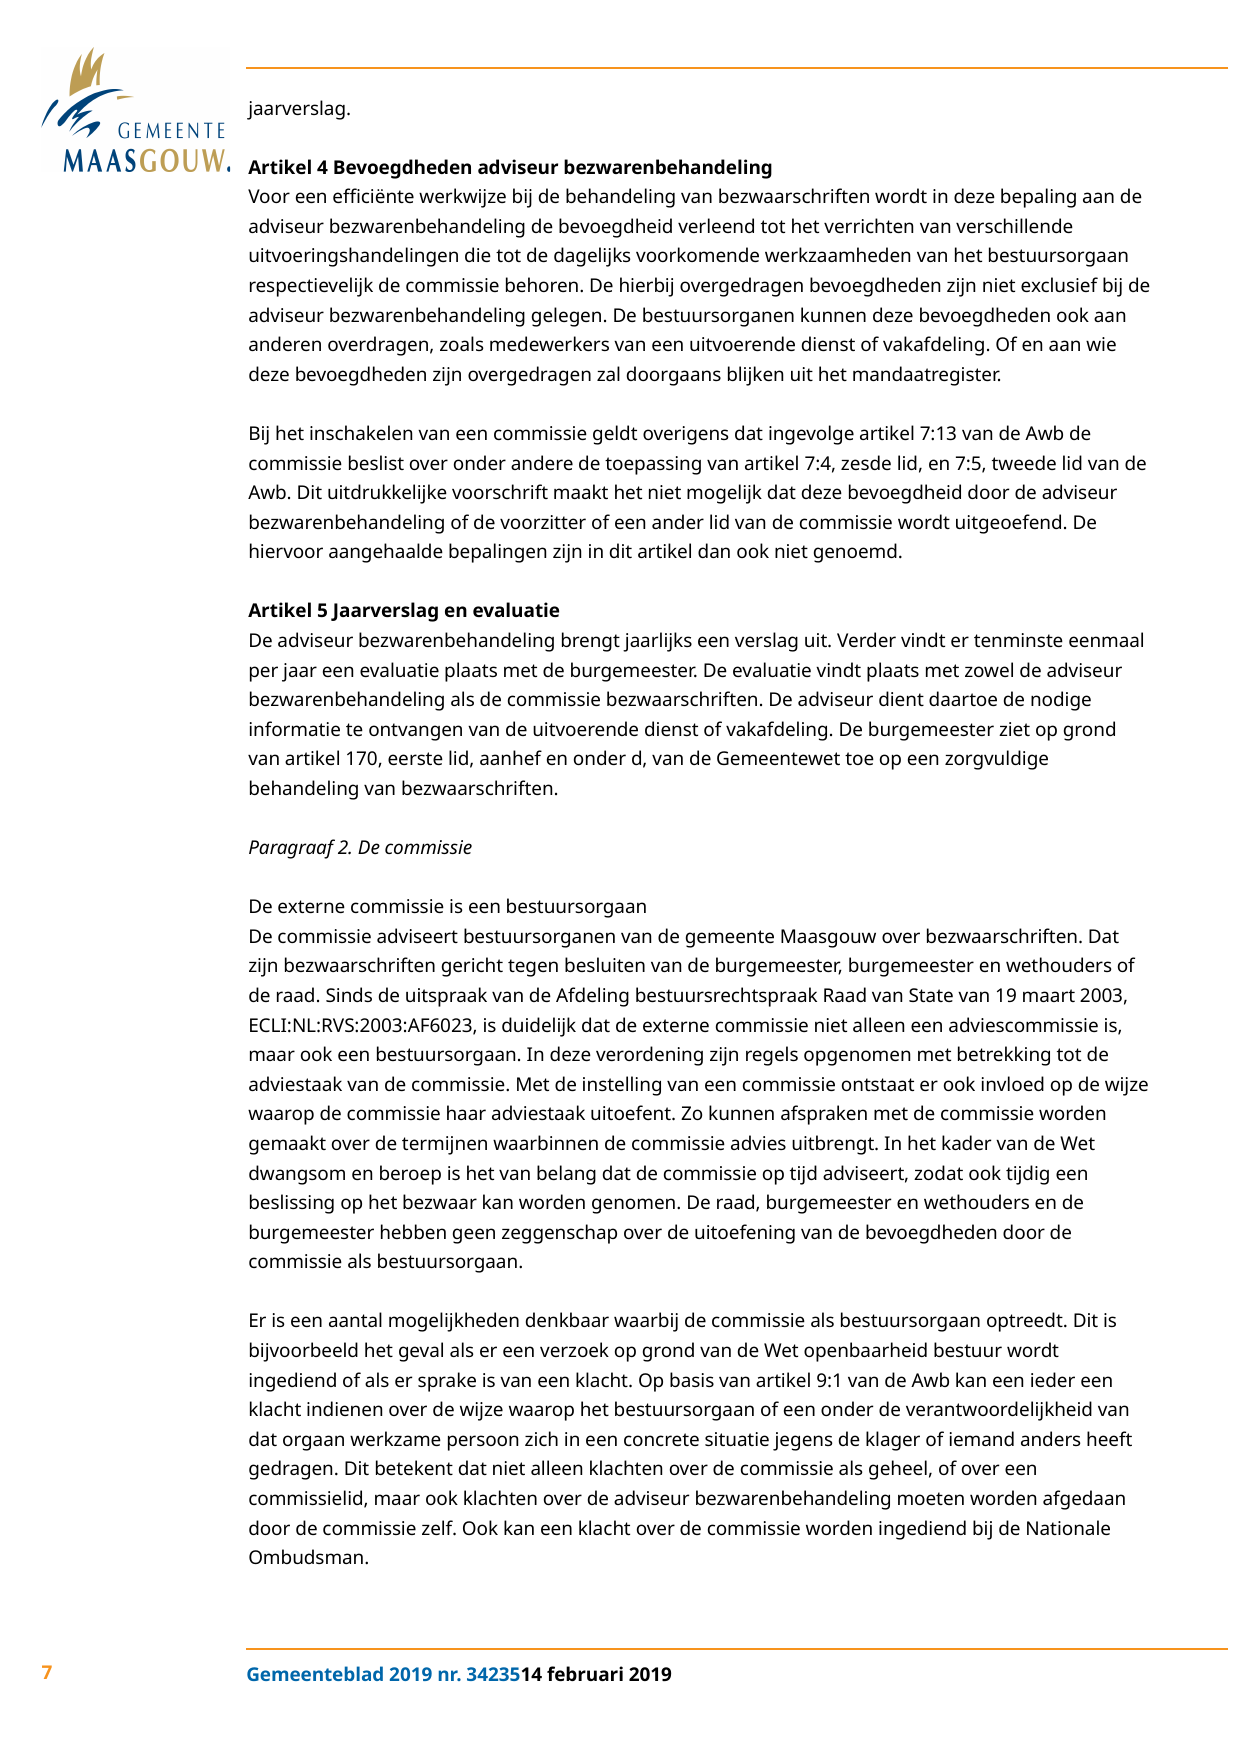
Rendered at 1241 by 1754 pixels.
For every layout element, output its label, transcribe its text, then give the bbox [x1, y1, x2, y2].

text Er is een aantal mogelijkheden denkbaar waarbij de commissie als bestuursorgaan optreedt. Dit is bijvoorbeeld het geval als er een verzoek op grond van de Wet openbaarheid bestuur wordt ingediend of als er sprake is van een klacht. Op basis van artikel 9:1 van de Awb kan een ieder een klacht indienen over de wijze waarop het bestuursorgaan of een onder de verantwoordelijkheid van dat orgaan werkzame persoon zich in een concrete situatie jegens de klager of iemand anders heeft gedragen. Dit betekent dat niet alleen klachten over de commissie als geheel, of over een commissielid, maar ook klachten over de adviseur bezwarenbehandeling moeten worden afgedaan door de commissie zelf. Ook kan een klacht over de commissie worden ingediend bij de Nationale Ombudsman. [248, 1308, 1152, 1570]
text Bij het inschakelen van een commissie geldt overigens dat ingevolge artikel 7:13 van de Awb de commissie beslist over onder andere de toepassing van artikel 7:4, zesde lid, en 7:5, tweede lid van de Awb. Dit uitdrukkelijke voorschrift maakt het niet mogelijk dat deze bevoegdheid door de adviseur bezwarenbehandeling of de voorzitter of een ander lid van de commissie wordt uitgeoefend. De hiervoor aangehaalde bepalingen zijn in dit artikel dan ook niet genoemd. [248, 420, 1152, 564]
text jaarverslag. [248, 95, 1152, 121]
text De adviseur bezwarenbehandeling brengt jaarlijks een verslag uit. Verder vindt er tenminste eenmaal per jaar een evaluatie plaats met de burgemeester. De evaluatie vindt plaats met zowel de adviseur bezwarenbehandeling als de commissie bezwaarschriften. De adviseur dient daartoe de nodige informatie te ontvangen van de uitvoerende dienst of vakafdeling. De burgemeester ziet op grond van artikel 170, eerste lid, aanhef en onder d, van de Gemeentewet toe op een zorgvuldige behandeling van bezwaarschriften. [248, 627, 1152, 801]
picture [41, 47, 231, 172]
text De commissie adviseert bestuursorganen van de gemeente Maasgouw over bezwaarschriften. Dat zijn bezwaarschriften gericht tegen besluiten van de burgemeester, burgemeester en wethouders of de raad. Sinds de uitspraak van de Afdeling bestuursrechtspraak Raad van State van 19 maart 2003, ECLI:NL:RVS:2003:AF6023, is duidelijk dat de externe commissie niet alleen een adviescommissie is, maar ook een bestuursorgaan. In deze verordening zijn regels opgenomen met betrekking tot de adviestaak van de commissie. Met de instelling van een commissie ontstaat er ook invloed op de wijze waarop de commissie haar adviestaak uitoefent. Zo kunnen afspraken met de commissie worden gemaakt over de termijnen waarbinnen de commissie advies uitbrengt. In het kader van de Wet dwangsom en beroep is het van belang dat de commissie op tijd adviseert, zodat ook tijdig een beslissing op het bezwaar kan worden genomen. De raad, burgemeester en wethouders en de burgemeester hebben geen zeggenschap over de uitoefening van de bevoegdheden door de commissie als bestuursorgaan. [248, 923, 1152, 1274]
text Voor een efficiënte werkwijze bij de behandeling van bezwaarschriften wordt in deze bepaling aan de adviseur bezwarenbehandeling de bevoegdheid verleend tot het verrichten van verschillende uitvoeringshandelingen die tot de dagelijks voorkomende werkzaamheden van het bestuursorgaan respectievelijk de commissie behoren. De hierbij overgedragen bevoegdheden zijn niet exclusief bij de adviseur bezwarenbehandeling gelegen. De bestuursorganen kunnen deze bevoegdheden ook aan anderen overdragen, zoals medewerkers van een uitvoerende dienst of vakafdeling. Of en aan wie deze bevoegdheden zijn overgedragen zal doorgaans blijken uit het mandaatregister. [248, 183, 1152, 387]
text De externe commissie is een bestuursorgaan [248, 893, 1152, 919]
text Artikel 4 Bevoegdheden adviseur bezwarenbehandeling [248, 154, 1152, 180]
text Artikel 5 Jaarverslag en evaluatie [248, 598, 1152, 623]
text Paragraaf 2. De commissie [248, 834, 1152, 860]
